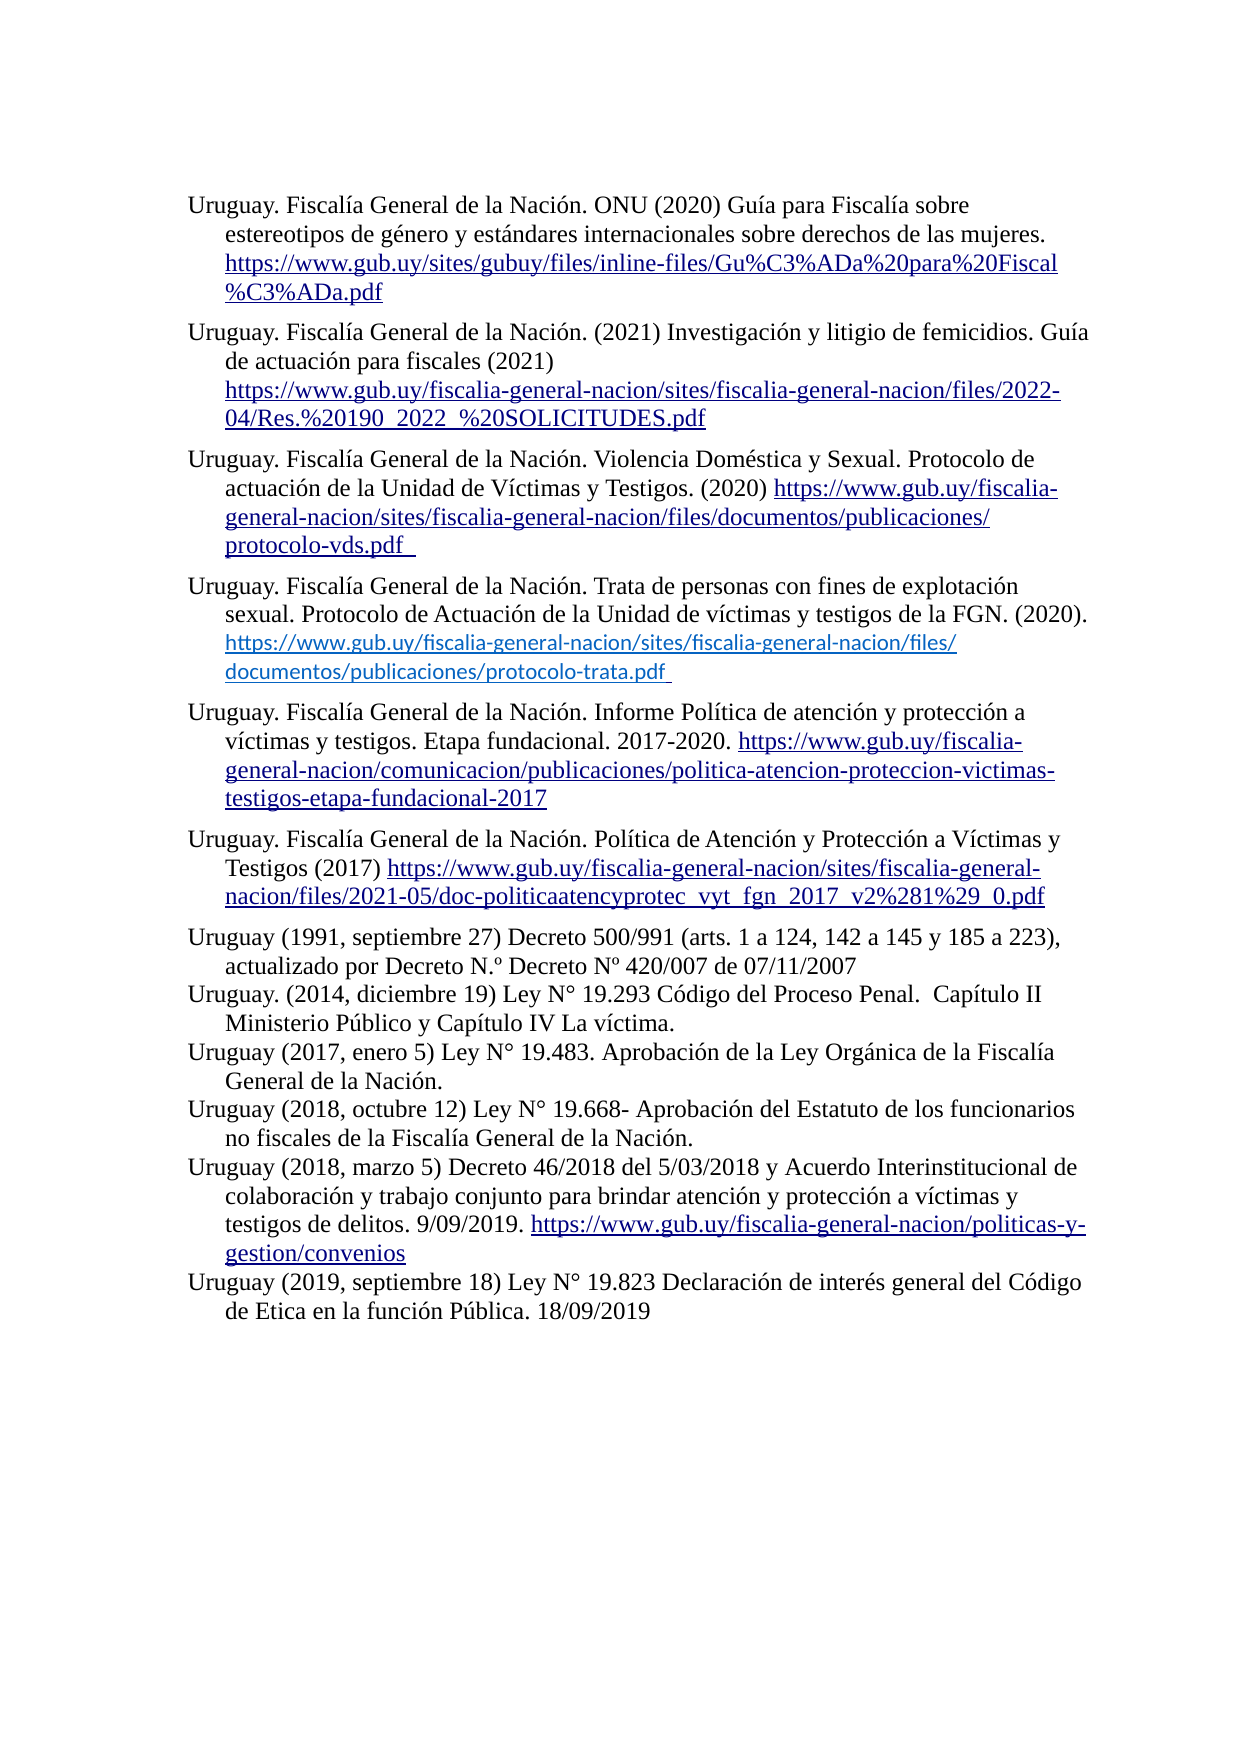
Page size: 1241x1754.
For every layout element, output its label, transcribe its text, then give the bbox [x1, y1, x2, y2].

list Uruguay. Fiscalía General de la Nación. Política de Atención y Protección a Víctimas y Testigos (2017) https://www.gub.uy/fiscalia-general-nacion/sites/fiscalia-general-nacion/files/2021-05/doc-politicaatencyprotec_vyt_fgn_2017_v2%281%29_0.pdf [187, 824, 1090, 910]
list Uruguay (1991, septiembre 27) Decreto 500/991 (arts. 1 a 124, 142 a 145 y 185 a 223), actualizado por Decreto N.º Decreto Nº 420/007 de 07/11/2007 [187, 922, 1090, 979]
list Uruguay. Fiscalía General de la Nación. ONU (2020) Guía para Fiscalía sobre estereotipos de género y estándares internacionales sobre derechos de las mujeres. https://www.gub.uy/sites/gubuy/files/inline-files/Gu%C3%ADa%20para%20Fiscal%C3%ADa.pdf [187, 191, 1090, 306]
list Uruguay (2017, enero 5) Ley N° 19.483. Aprobación de la Ley Orgánica de la Fiscalía General de la Nación. [187, 1037, 1090, 1094]
list Uruguay. Fiscalía General de la Nación. Trata de personas con fines de explotación sexual. Protocolo de Actuación de la Unidad de víctimas y testigos de la FGN. (2020). https://www.gub.uy/fiscalia-general-nacion/sites/fiscalia-general-nacion/files/documentos/publicaciones/protocolo-trata.pdf [187, 571, 1090, 685]
list Uruguay. Fiscalía General de la Nación. (2021) Investigación y litigio de femicidios. Guía de actuación para fiscales (2021) https://www.gub.uy/fiscalia-general-nacion/sites/fiscalia-general-nacion/files/2022-04/Res.%20190_2022_%20SOLICITUDES.pdf [187, 317, 1090, 432]
list Uruguay (2019, septiembre 18) Ley N° 19.823 Declaración de interés general del Código de Etica en la función Pública. 18/09/2019 [187, 1267, 1090, 1324]
list Uruguay (2018, marzo 5) Decreto 46/2018 del 5/03/2018 y Acuerdo Interinstitucional de colaboración y trabajo conjunto para brindar atención y protección a víctimas y testigos de delitos. 9/09/2019. https://www.gub.uy/fiscalia-general-nacion/politicas-y-gestion/convenios [187, 1152, 1090, 1267]
list Uruguay (2018, octubre 12) Ley N° 19.668- Aprobación del Estatuto de los funcionarios no fiscales de la Fiscalía General de la Nación. [187, 1094, 1090, 1152]
list Uruguay. Fiscalía General de la Nación. Violencia Doméstica y Sexual. Protocolo de actuación de la Unidad de Víctimas y Testigos. (2020) https://www.gub.uy/fiscalia-general-nacion/sites/fiscalia-general-nacion/files/documentos/publicaciones/protocolo-vds.pdf [187, 444, 1090, 559]
list Uruguay. Fiscalía General de la Nación. Informe Política de atención y protección a víctimas y testigos. Etapa fundacional. 2017-2020. https://www.gub.uy/fiscalia-general-nacion/comunicacion/publicaciones/politica-atencion-proteccion-victimas-testigos-etapa-fundacional-2017 [187, 697, 1090, 812]
list Uruguay. (2014, diciembre 19) Ley N° 19.293 Código del Proceso Penal. Capítulo II Ministerio Público y Capítulo IV La víctima. [187, 979, 1090, 1037]
